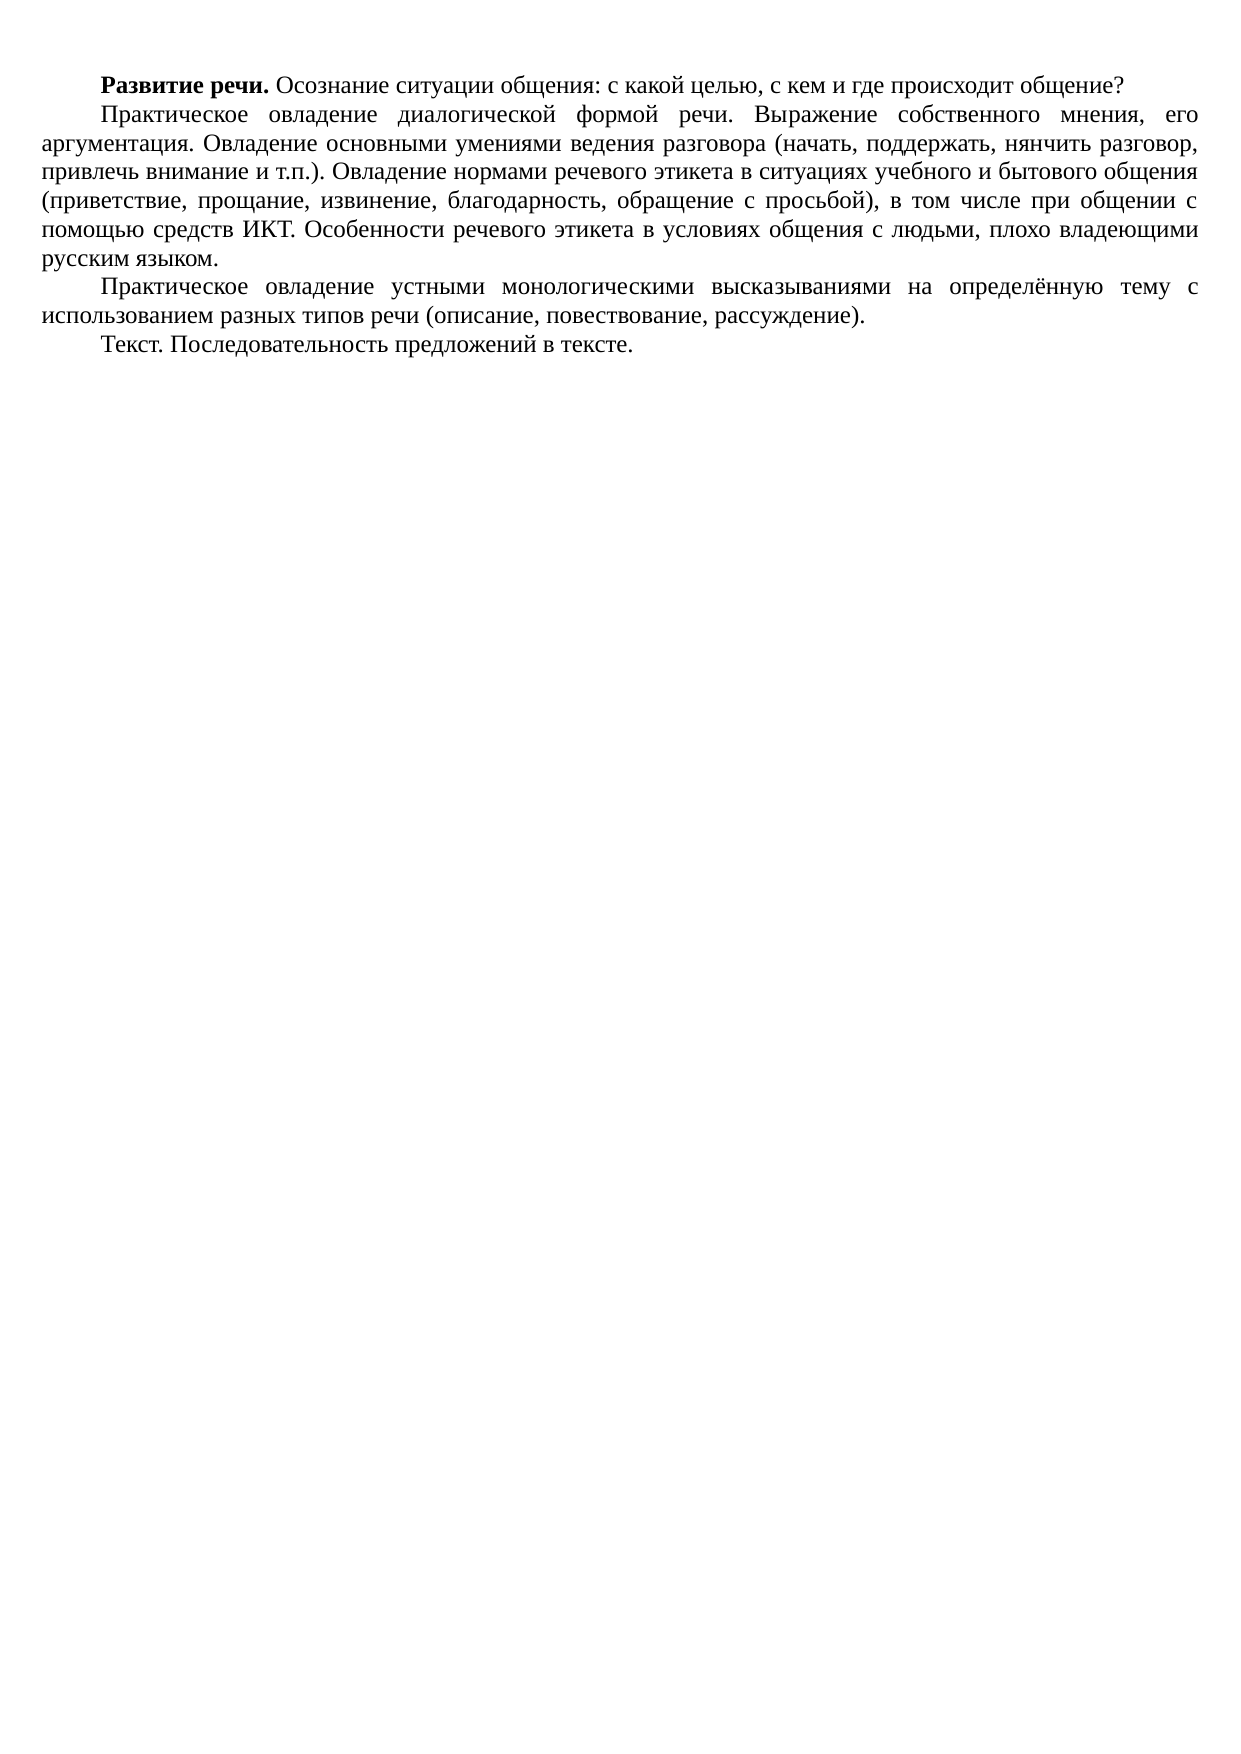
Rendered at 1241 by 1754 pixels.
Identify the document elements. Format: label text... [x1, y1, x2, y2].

text Текст. Последовательность предложений в тексте. [41, 329, 1199, 358]
text Развитие речи. Осознание ситуации общения: с какой целью, с кем и где происходит общение? [41, 70, 1199, 99]
text Практическое овладение устными монологическими выска­зываниями на определённую тему с использованием разных типов речи (описание, повествование, рассуждение). [41, 271, 1199, 329]
text Практическое овладение диалогической формой речи. Вы­ражение собственного мнения, его аргументация. Овладение основными умениями ведения разговора (начать, поддержать, нянчить разговор, привлечь внимание и т.п.). Овладение нормами речевого этикета в ситуациях учебного и бытового общения (приветствие, прощание, извинение, благодарность, обращение с просьбой), в том числе при общении с помощью средств ИКТ. Особенности речевого этикета в условиях обще­ния с людьми, плохо владеющими русским языком. [41, 99, 1199, 271]
